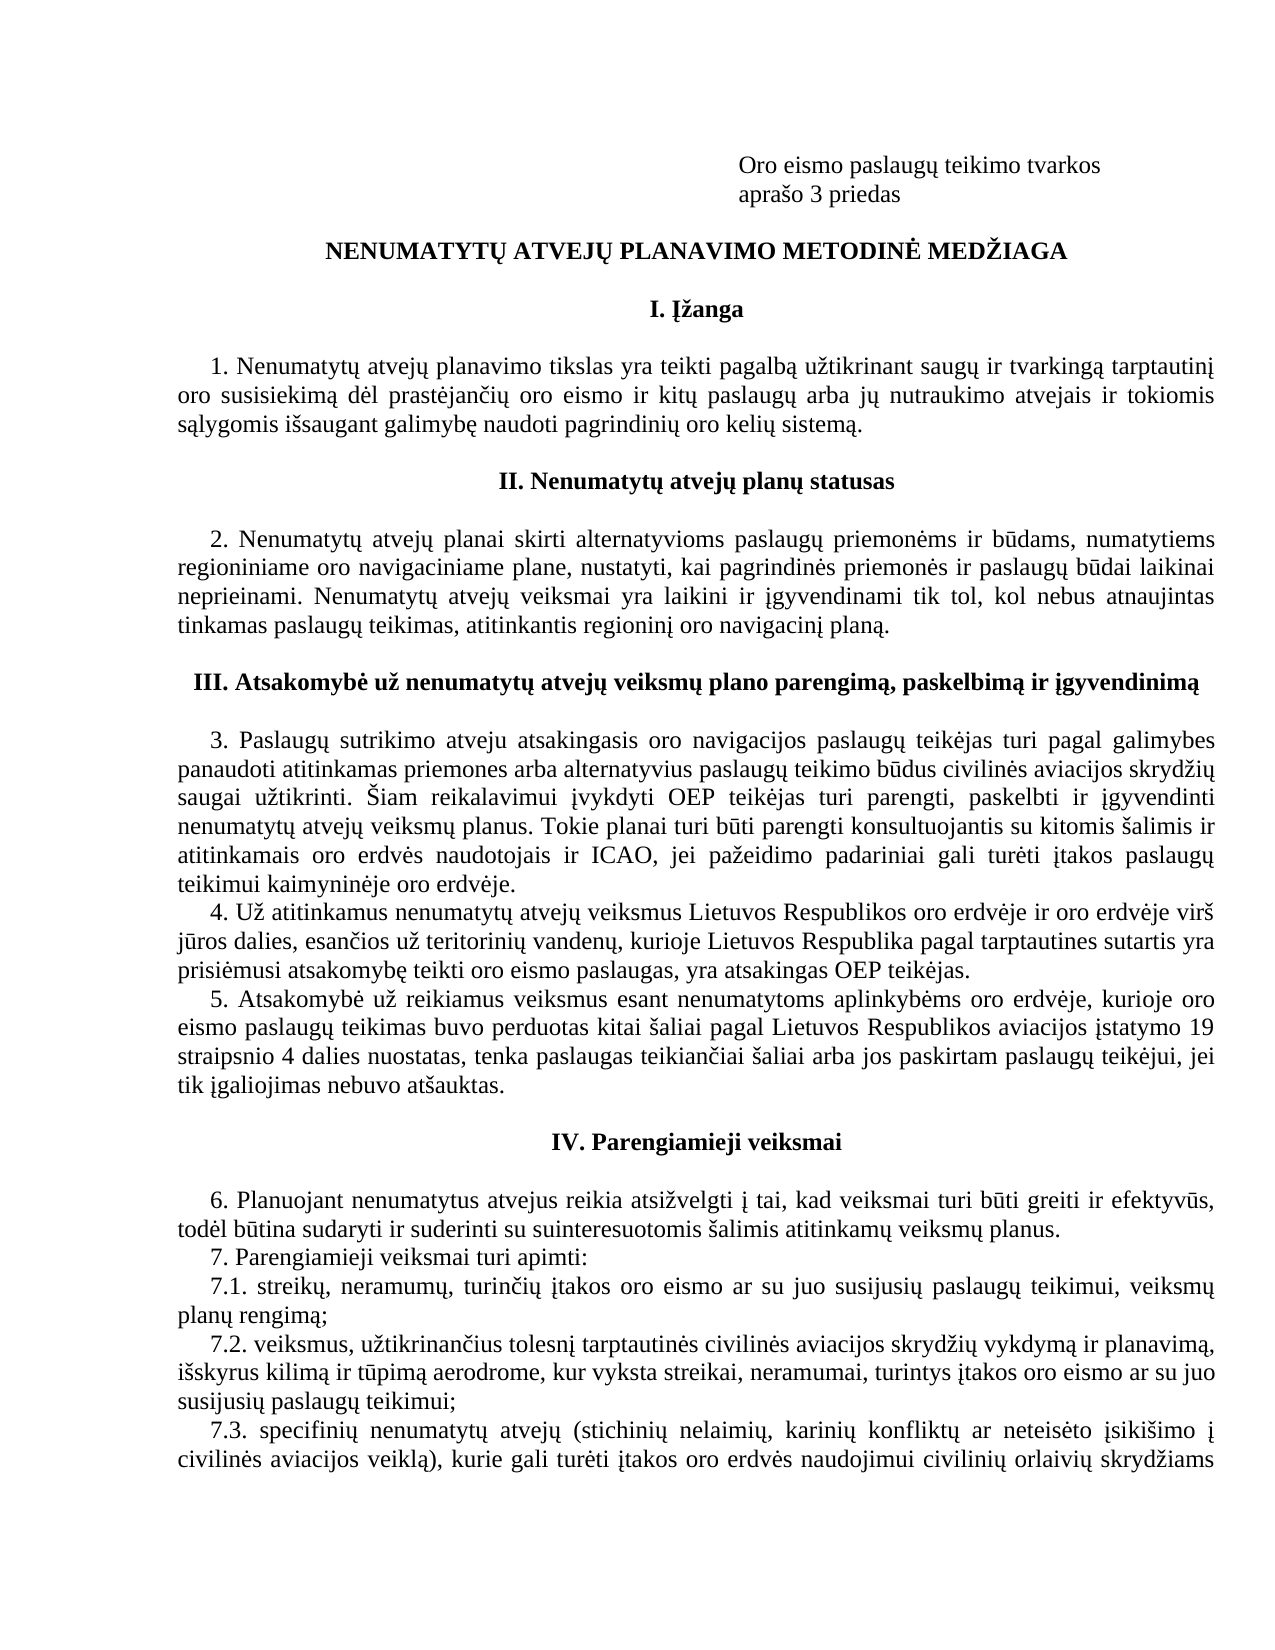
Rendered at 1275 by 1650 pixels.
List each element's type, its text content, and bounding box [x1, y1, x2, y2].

text NENUMATYTŲ ATVEJŲ PLANAVIMO METODINĖ MEDŽIAGA [177, 236, 1216, 265]
text III. Atsakomybė už nenumatytų atvejų veiksmų plano parengimą, paskelbimą ir įgyvendinimą [177, 667, 1216, 696]
text 2. Nenumatytų atvejų planai skirti alternatyvioms paslaugų priemonėms ir būdams, numatytiems regioniniame oro navigaciniame plane, nustatyti, kai pagrindinės priemonės ir paslaugų būdai laikinai neprieinami. Nenumatytų atvejų veiksmai yra laikini ir įgyvendinami tik tol, kol nebus atnaujintas tinkamas paslaugų teikimas, atitinkantis regioninį oro navigacinį planą. [177, 524, 1216, 639]
text 7.3. specifinių nenumatytų atvejų (stichinių nelaimių, karinių konfliktų ar neteisėto įsikišimo į civilinės aviacijos veiklą), kurie gali turėti įtakos oro erdvės naudojimui civilinių orlaivių skrydžiams [177, 1415, 1216, 1472]
text 4. Už atitinkamus nenumatytų atvejų veiksmus Lietuvos Respublikos oro erdvėje ir oro erdvėje virš jūros dalies, esančios už teritorinių vandenų, kurioje Lietuvos Respublika pagal tarptautines sutartis yra prisiėmusi atsakomybę teikti oro eismo paslaugas, yra atsakingas OEP teikėjas. [177, 897, 1216, 984]
text I. Įžanga [177, 294, 1216, 322]
text 3. Paslaugų sutrikimo atveju atsakingasis oro navigacijos paslaugų teikėjas turi pagal galimybes panaudoti atitinkamas priemones arba alternatyvius paslaugų teikimo būdus civilinės aviacijos skrydžių saugai užtikrinti. Šiam reikalavimui įvykdyti OEP teikėjas turi parengti, paskelbti ir įgyvendinti nenumatytų atvejų veiksmų planus. Tokie planai turi būti parengti konsultuojantis su kitomis šalimis ir atitinkamais oro erdvės naudotojais ir ICAO, jei pažeidimo padariniai gali turėti įtakos paslaugų teikimui kaimyninėje oro erdvėje. [177, 725, 1216, 897]
text IV. Parengiamieji veiksmai [177, 1127, 1216, 1156]
text II. Nenumatytų atvejų planų statusas [177, 466, 1216, 495]
text aprašo 3 priedas [177, 179, 1216, 207]
text 5. Atsakomybė už reikiamus veiksmus esant nenumatytoms aplinkybėms oro erdvėje, kurioje oro eismo paslaugų teikimas buvo perduotas kitai šaliai pagal Lietuvos Respublikos aviacijos įstatymo 19 straipsnio 4 dalies nuostatas, tenka paslaugas teikiančiai šaliai arba jos paskirtam paslaugų teikėjui, jei tik įgaliojimas nebuvo atšauktas. [177, 984, 1216, 1099]
text 7. Parengiamieji veiksmai turi apimti: [177, 1242, 1216, 1271]
text 7.1. streikų, neramumų, turinčių įtakos oro eismo ar su juo susijusių paslaugų teikimui, veiksmų planų rengimą; [177, 1271, 1216, 1329]
text 6. Planuojant nenumatytus atvejus reikia atsižvelgti į tai, kad veiksmai turi būti greiti ir efektyvūs, todėl būtina sudaryti ir suderinti su suinteresuotomis šalimis atitinkamų veiksmų planus. [177, 1185, 1216, 1242]
text 7.2. veiksmus, užtikrinančius tolesnį tarptautinės civilinės aviacijos skrydžių vykdymą ir planavimą, išskyrus kilimą ir tūpimą aerodrome, kur vyksta streikai, neramumai, turintys įtakos oro eismo ar su juo susijusių paslaugų teikimui; [177, 1329, 1216, 1415]
text Oro eismo paslaugų teikimo tvarkos [177, 150, 1216, 179]
text 1. Nenumatytų atvejų planavimo tikslas yra teikti pagalbą užtikrinant saugų ir tvarkingą tarptautinį oro susisiekimą dėl prastėjančių oro eismo ir kitų paslaugų arba jų nutraukimo atvejais ir tokiomis sąlygomis išsaugant galimybę naudoti pagrindinių oro kelių sistemą. [177, 351, 1216, 437]
